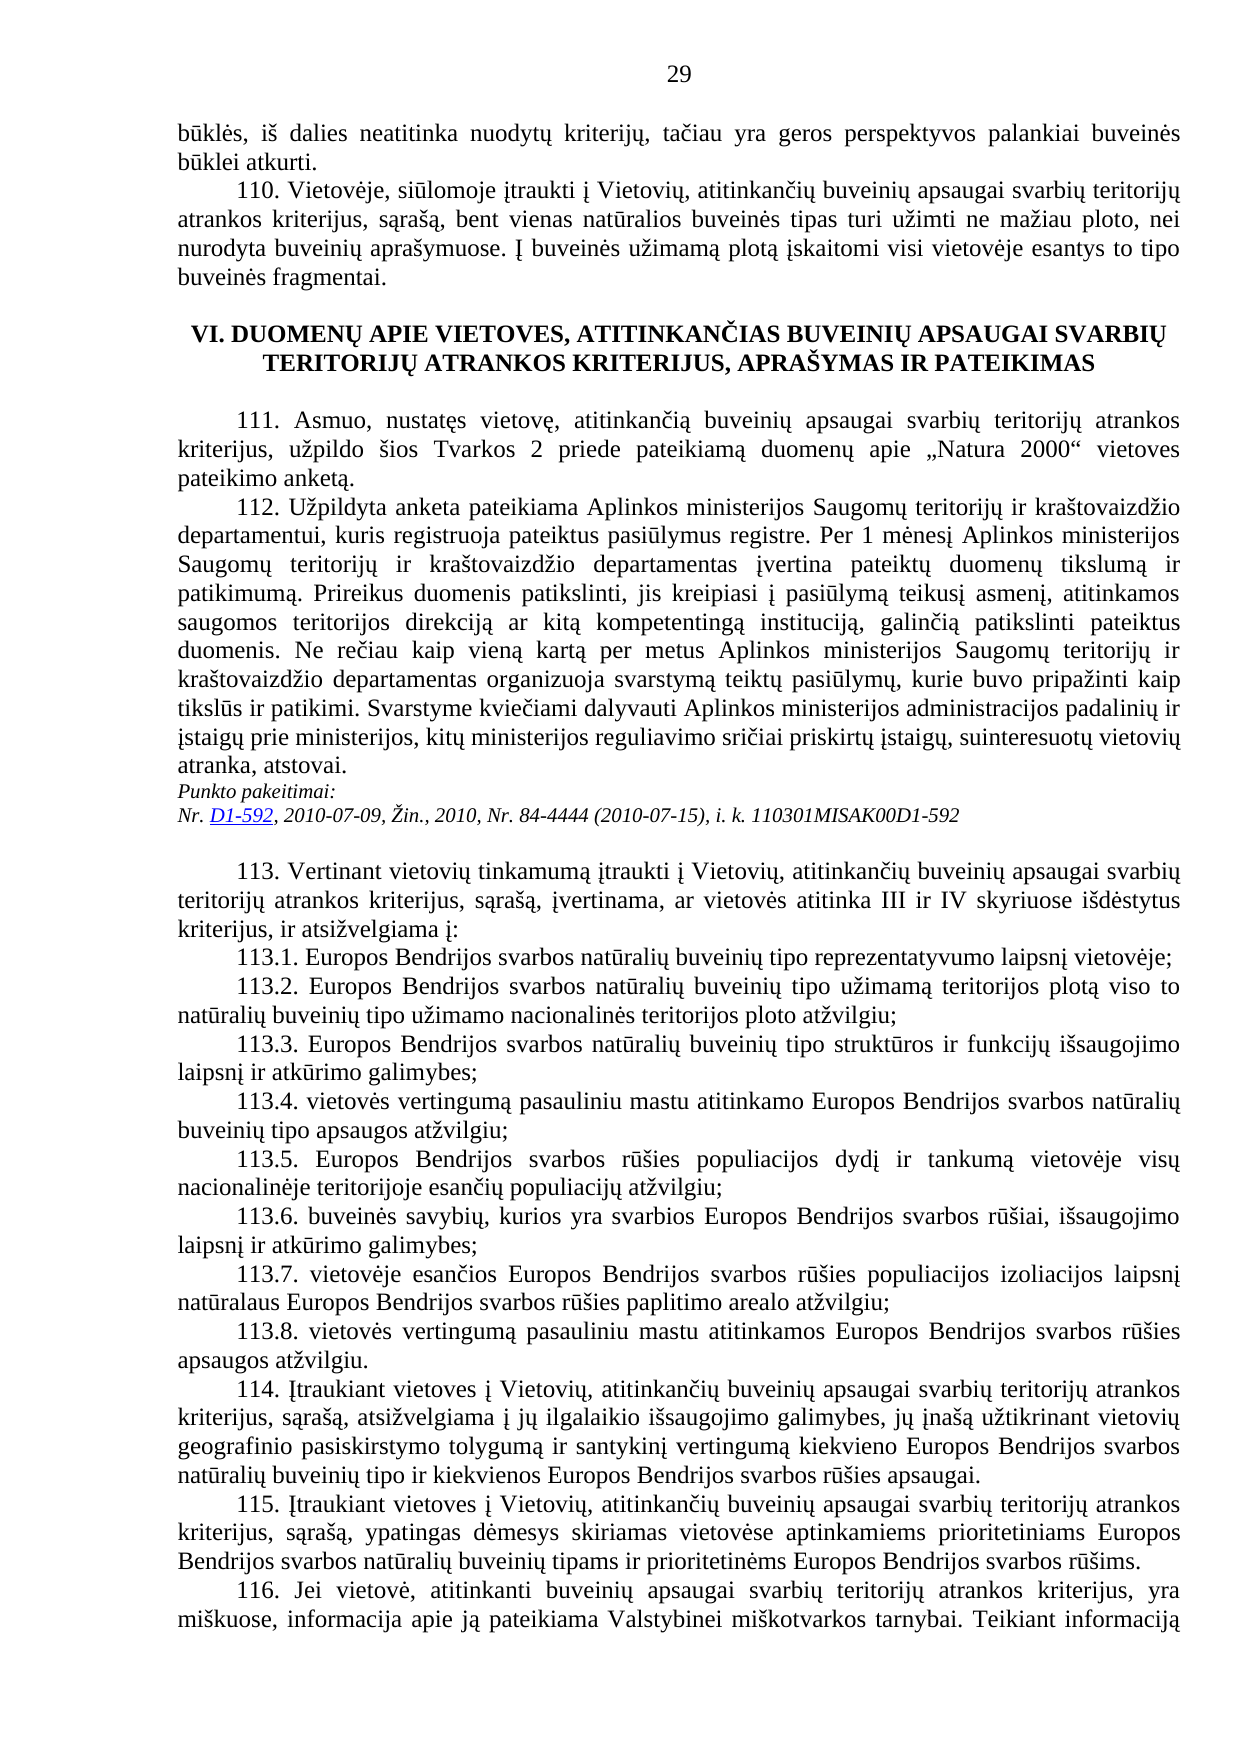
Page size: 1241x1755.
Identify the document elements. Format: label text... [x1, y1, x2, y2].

text Nr. D1-592, 2010-07-09, Žin., 2010, Nr. 84-4444 (2010-07-15), i. k. 110301MISAK00D1-592 [177, 803, 1181, 827]
text 115. Įtraukiant vietoves į Vietovių, atitinkančių buveinių apsaugai svarbių teritorijų atrankos kriterijus, sąrašą, ypatingas dėmesys skiriamas vietovėse aptinkamiems prioritetiniams Europos Bendrijos svarbos natūralių buveinių tipams ir prioritetinėms Europos Bendrijos svarbos rūšims. [177, 1489, 1181, 1575]
text 113.3. Europos Bendrijos svarbos natūralių buveinių tipo struktūros ir funkcijų išsaugojimo laipsnį ir atkūrimo galimybes; [177, 1029, 1181, 1086]
text 113.8. vietovės vertingumą pasauliniu mastu atitinkamos Europos Bendrijos svarbos rūšies apsaugos atžvilgiu. [177, 1316, 1181, 1374]
text 110. Vietovėje, siūlomoje įtraukti į Vietovių, atitinkančių buveinių apsaugai svarbių teritorijų atrankos kriterijus, sąrašą, bent vienas natūralios buveinės tipas turi užimti ne mažiau ploto, nei nurodyta buveinių aprašymuose. Į buveinės užimamą plotą įskaitomi visi vietovėje esantys to tipo buveinės fragmentai. [177, 176, 1181, 291]
text 113.7. vietovėje esančios Europos Bendrijos svarbos rūšies populiacijos izoliacijos laipsnį natūralaus Europos Bendrijos svarbos rūšies paplitimo arealo atžvilgiu; [177, 1259, 1181, 1316]
text 113.1. Europos Bendrijos svarbos natūralių buveinių tipo reprezentatyvumo laipsnį vietovėje; [177, 942, 1181, 971]
text Punkto pakeitimai: [177, 779, 1181, 803]
text 113. Vertinant vietovių tinkamumą įtraukti į Vietovių, atitinkančių buveinių apsaugai svarbių teritorijų atrankos kriterijus, sąrašą, įvertinama, ar vietovės atitinka III ir IV skyriuose išdėstytus kriterijus, ir atsižvelgiama į: [177, 856, 1181, 942]
text 113.4. vietovės vertingumą pasauliniu mastu atitinkamo Europos Bendrijos svarbos natūralių buveinių tipo apsaugos atžvilgiu; [177, 1086, 1181, 1144]
text 111. Asmuo, nustatęs vietovę, atitinkančią buveinių apsaugai svarbių teritorijų atrankos kriterijus, užpildo šios Tvarkos 2 priede pateikiamą duomenų apie „Natura 2000“ vietoves pateikimo anketą. [177, 406, 1181, 492]
text VI. DUOMENŲ APIE VIETOVES, ATITINKANČIAS BUVEINIŲ APSAUGAI SVARBIŲ TERITORIJŲ ATRANKOS KRITERIJUS, APRAŠYMAS IR PATEIKIMAS [177, 319, 1181, 377]
text 113.6. buveinės savybių, kurios yra svarbios Europos Bendrijos svarbos rūšiai, išsaugojimo laipsnį ir atkūrimo galimybes; [177, 1201, 1181, 1259]
text 112. Užpildyta anketa pateikiama Aplinkos ministerijos Saugomų teritorijų ir kraštovaizdžio departamentui, kuris registruoja pateiktus pasiūlymus registre. Per 1 mėnesį Aplinkos ministerijos Saugomų teritorijų ir kraštovaizdžio departamentas įvertina pateiktų duomenų tikslumą ir patikimumą. Prireikus duomenis patikslinti, jis kreipiasi į pasiūlymą teikusį asmenį, atitinkamos saugomos teritorijos direkciją ar kitą kompetentingą instituciją, galinčią patikslinti pateiktus duomenis. Ne rečiau kaip vieną kartą per metus Aplinkos ministerijos Saugomų teritorijų ir kraštovaizdžio departamentas organizuoja svarstymą teiktų pasiūlymų, kurie buvo pripažinti kaip tikslūs ir patikimi. Svarstyme kviečiami dalyvauti Aplinkos ministerijos administracijos padalinių ir įstaigų prie ministerijos, kitų ministerijos reguliavimo sričiai priskirtų įstaigų, suinteresuotų vietovių atranka, atstovai. [177, 492, 1181, 779]
text 116. Jei vietovė, atitinkanti buveinių apsaugai svarbių teritorijų atrankos kriterijus, yra miškuose, informacija apie ją pateikiama Valstybinei miškotvarkos tarnybai. Teikiant informaciją [177, 1575, 1181, 1632]
text 113.2. Europos Bendrijos svarbos natūralių buveinių tipo užimamą teritorijos plotą viso to natūralių buveinių tipo užimamo nacionalinės teritorijos ploto atžvilgiu; [177, 971, 1181, 1029]
text 114. Įtraukiant vietoves į Vietovių, atitinkančių buveinių apsaugai svarbių teritorijų atrankos kriterijus, sąrašą, atsižvelgiama į jų ilgalaikio išsaugojimo galimybes, jų įnašą užtikrinant vietovių geografinio pasiskirstymo tolygumą ir santykinį vertingumą kiekvieno Europos Bendrijos svarbos natūralių buveinių tipo ir kiekvienos Europos Bendrijos svarbos rūšies apsaugai. [177, 1374, 1181, 1489]
text 113.5. Europos Bendrijos svarbos rūšies populiacijos dydį ir tankumą vietovėje visų nacionalinėje teritorijoje esančių populiacijų atžvilgiu; [177, 1144, 1181, 1201]
text būklės, iš dalies neatitinka nuodytų kriterijų, tačiau yra geros perspektyvos palankiai buveinės būklei atkurti. [177, 118, 1181, 176]
